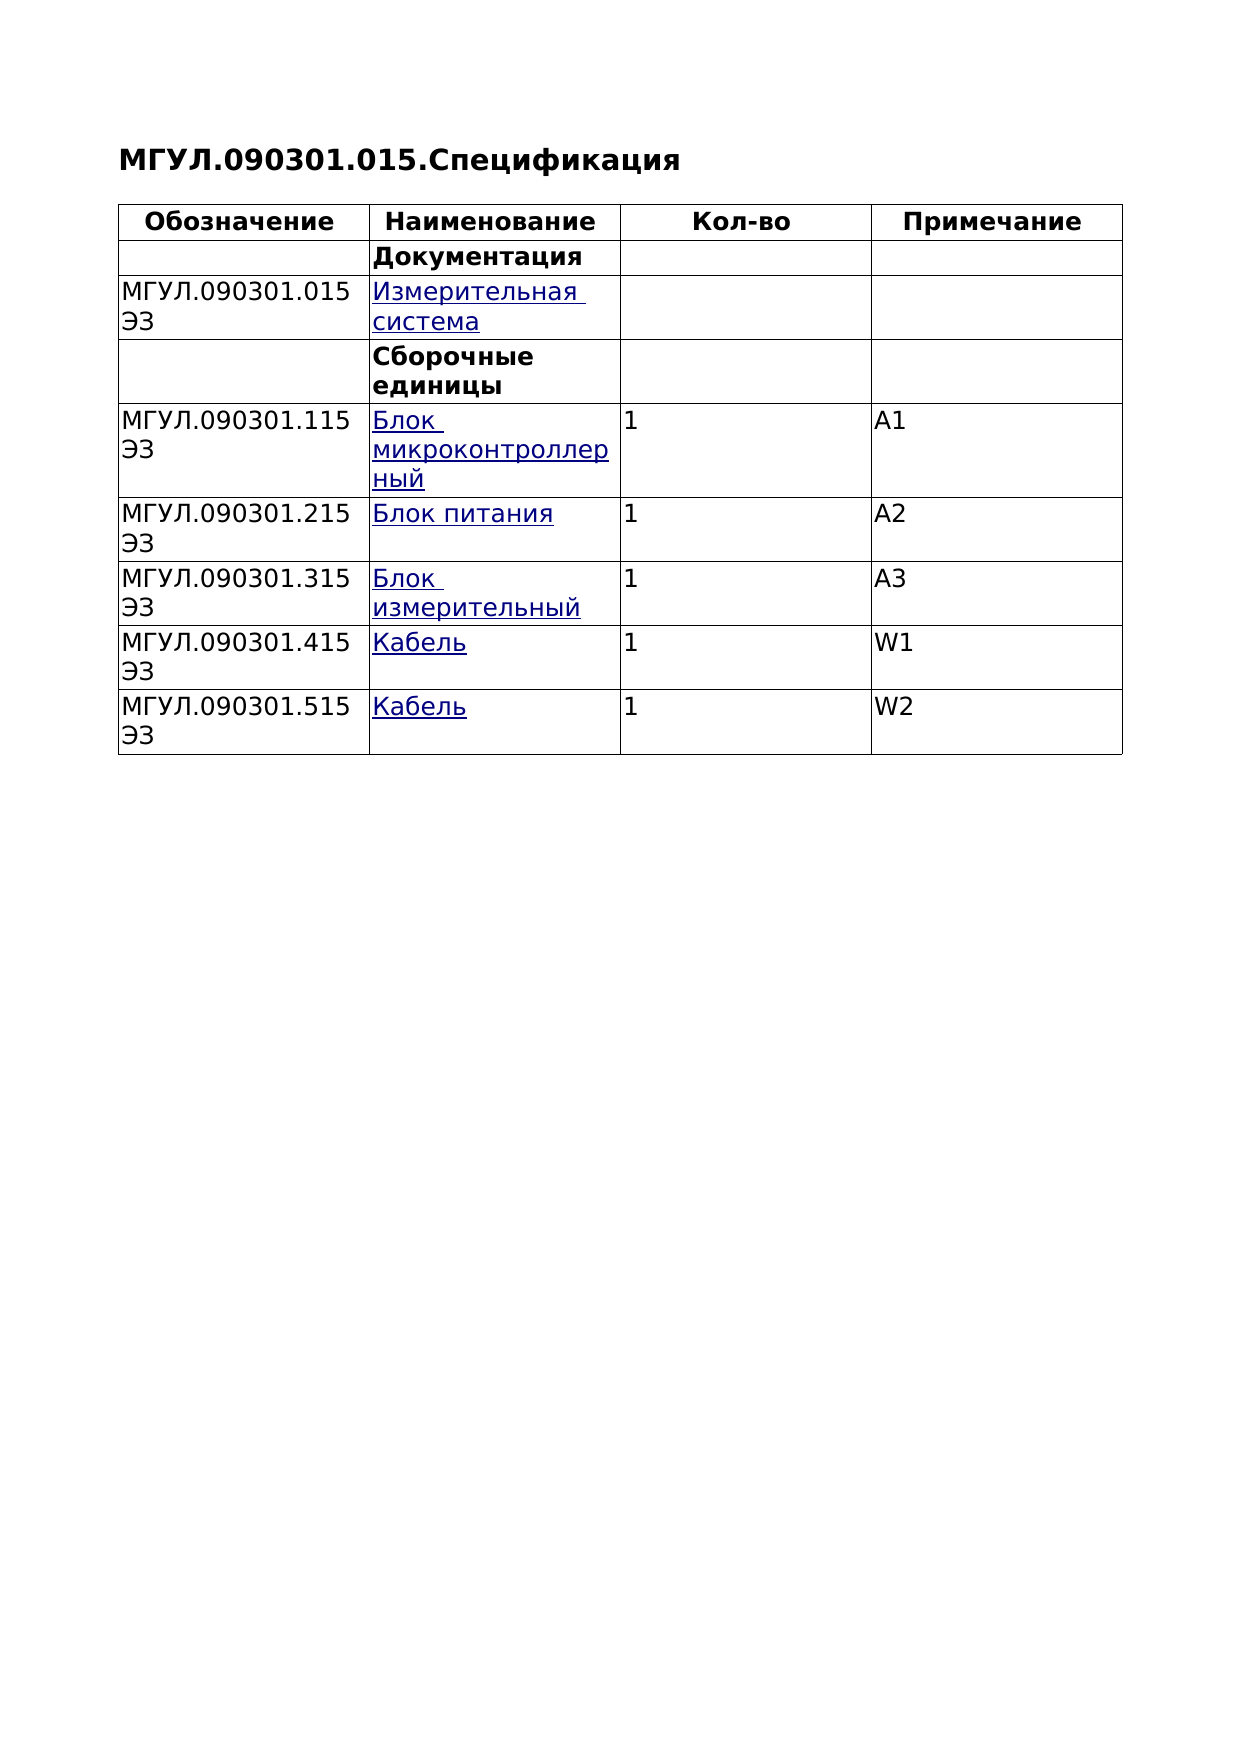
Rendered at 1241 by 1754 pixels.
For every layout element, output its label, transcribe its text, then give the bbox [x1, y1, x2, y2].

table_cell МГУЛ.090301.315ЭЗ [119, 562, 369, 625]
table_cell Блок измерительный [370, 562, 620, 625]
table_cell 1 [621, 498, 871, 561]
table_cell МГУЛ.090301.115ЭЗ [119, 404, 369, 497]
table_cell [621, 276, 871, 339]
table_cell W2 [872, 690, 1122, 754]
table_cell А2 [872, 498, 1122, 561]
table_cell Кабель [370, 690, 620, 754]
table_cell МГУЛ.090301.515ЭЗ [119, 690, 369, 754]
table_cell 1 [621, 690, 871, 754]
table_cell W1 [872, 626, 1122, 689]
table_header Наименование [370, 205, 620, 239]
table_cell Измерительная система [370, 276, 620, 339]
table_cell 1 [621, 626, 871, 689]
table_cell 1 [621, 404, 871, 497]
table_cell Блок питания [370, 498, 620, 561]
table_cell МГУЛ.090301.215ЭЗ [119, 498, 369, 561]
table_cell [621, 241, 871, 274]
table_cell [872, 276, 1122, 339]
table_cell [621, 340, 871, 403]
table_header Примечание [872, 205, 1122, 239]
table_cell Документация [370, 241, 620, 274]
table_cell Блок микроконтроллерный [370, 404, 620, 497]
table_cell [872, 340, 1122, 403]
table_cell [119, 340, 369, 403]
subtitle МГУЛ.090301.015.Спецификация [118, 143, 1122, 177]
table_cell 1 [621, 562, 871, 625]
table_cell А1 [872, 404, 1122, 497]
table_header Кол-во [621, 205, 871, 239]
table_cell Сборочные единицы [370, 340, 620, 403]
table_header Обозначение [119, 205, 369, 239]
table_cell [872, 241, 1122, 274]
table_cell МГУЛ.090301.015ЭЗ [119, 276, 369, 339]
table_cell МГУЛ.090301.415ЭЗ [119, 626, 369, 689]
table_cell [119, 241, 369, 274]
table_cell А3 [872, 562, 1122, 625]
table_cell Кабель [370, 626, 620, 689]
